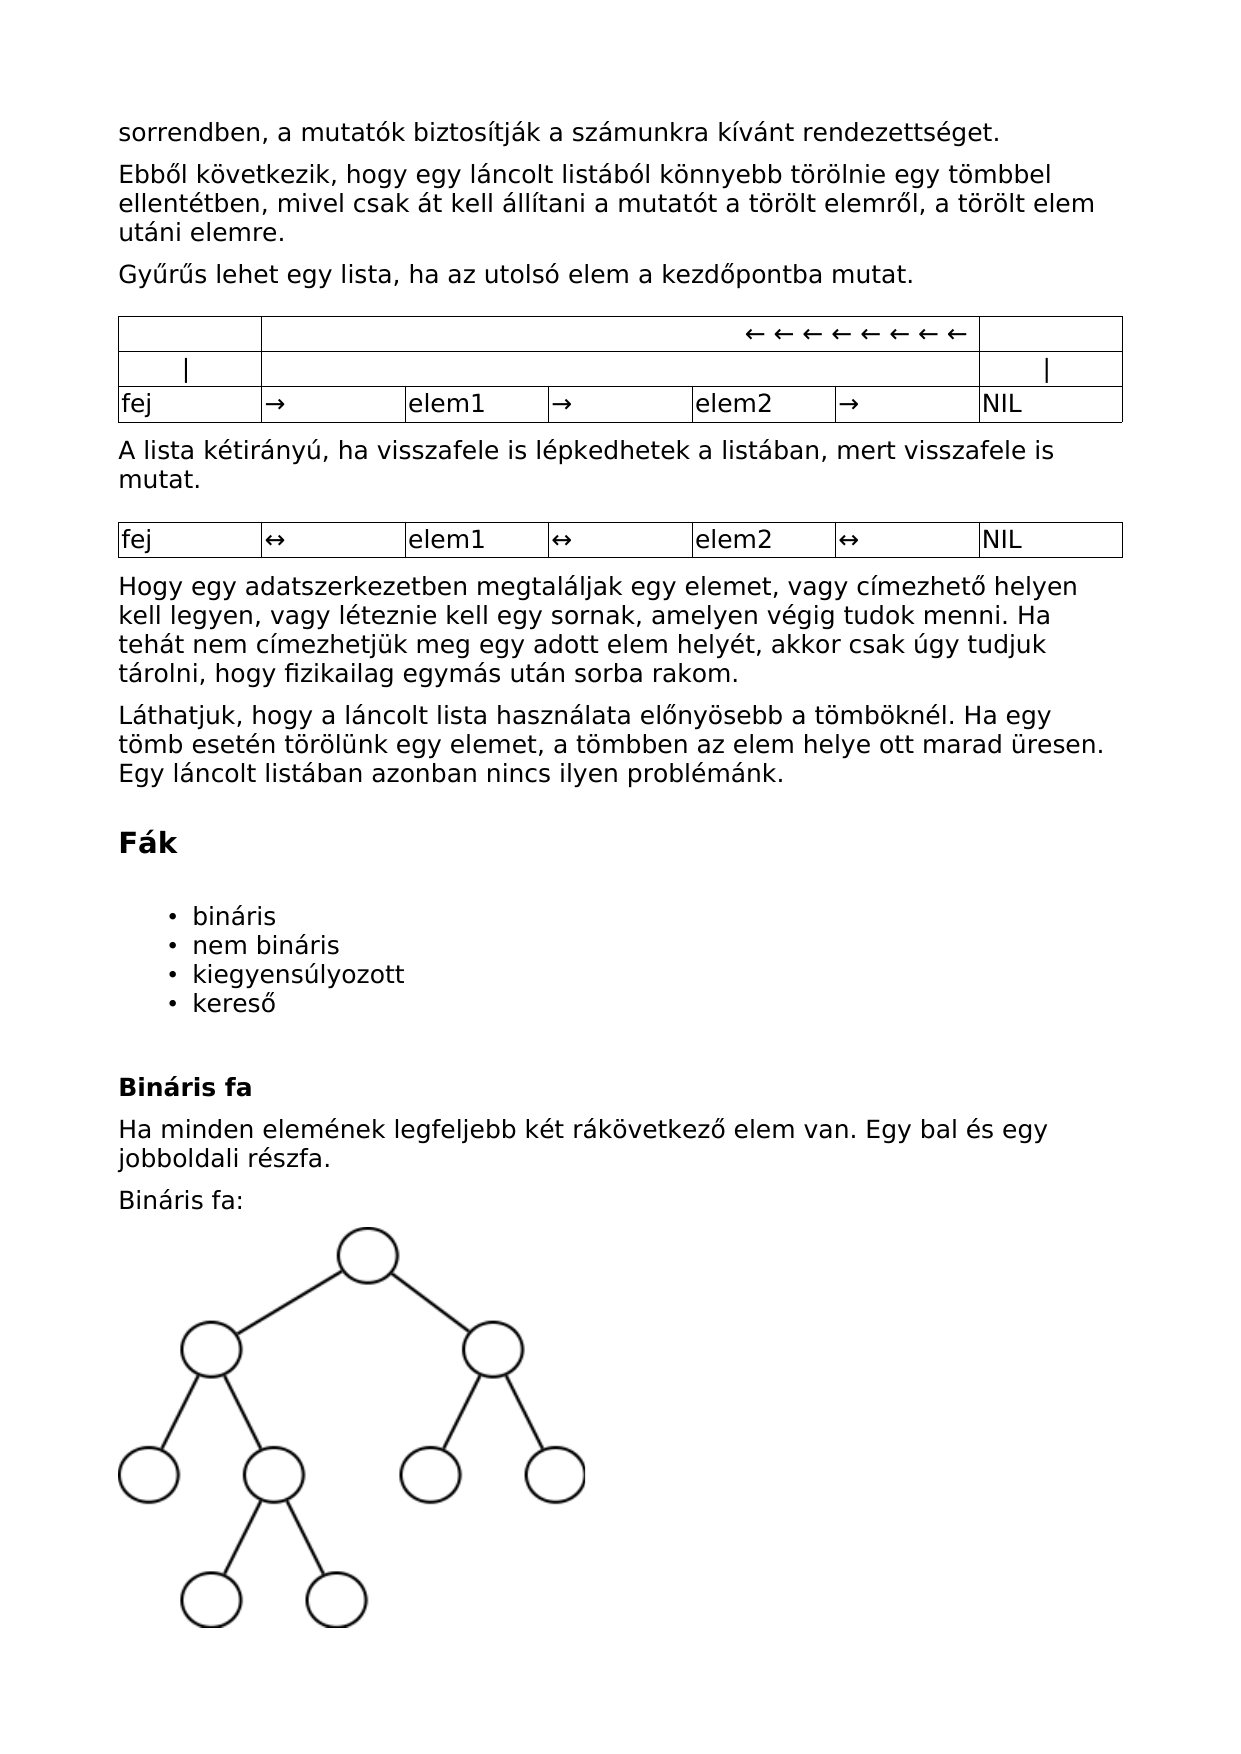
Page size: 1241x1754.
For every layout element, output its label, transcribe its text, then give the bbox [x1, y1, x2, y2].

table_cell elem1 [406, 387, 548, 422]
table_cell → [549, 387, 692, 422]
list nem bináris [177, 931, 1122, 961]
table_header ↔ [836, 523, 979, 557]
table_header [980, 317, 1122, 351]
text Láthatjuk, hogy a láncolt lista használata előnyösebb a tömböknél. Ha egy tömb esetén törölünk egy elemet, a tömbben az elem helye ott marad üresen. Egy láncolt listában azonban nincs ilyen problémánk. [118, 701, 1122, 789]
table_header fej [119, 523, 261, 557]
table_header ← ← ← ← ← ← ← ← [262, 317, 979, 351]
table_cell [262, 352, 979, 386]
table_header elem2 [693, 523, 835, 557]
table_header ↔ [262, 523, 405, 557]
table_header ↔ [549, 523, 692, 557]
text sorrendben, a mutatók biztosítják a számunkra kívánt rendezettséget. [118, 118, 1122, 147]
table_cell | [119, 352, 261, 386]
subtitle Fák [118, 826, 1122, 860]
text Hogy egy adatszerkezetben megtaláljak egy elemet, vagy címezhető helyen kell legyen, vagy léteznie kell egy sornak, amelyen végig tudok menni. Ha tehát nem címezhetjük meg egy adott elem helyét, akkor csak úgy tudjuk tárolni, hogy fizikailag egymás után sorba rakom. [118, 572, 1122, 689]
table_cell elem2 [693, 387, 835, 422]
list bináris [177, 902, 1122, 931]
subtitle Bináris fa [118, 1073, 1122, 1102]
table_header elem1 [406, 523, 548, 557]
text Ha minden elemének legfeljebb két rákövetkező elem van. Egy bal és egy jobboldali részfa. [118, 1115, 1122, 1173]
table_cell | [980, 352, 1122, 386]
list kiegyensúlyozott [177, 961, 1122, 990]
text Ebből következik, hogy egy láncolt listából könnyebb törölnie egy tömbbel ellentétben, mivel csak át kell állítani a mutatót a törölt elemről, a törölt elem utáni elemre. [118, 160, 1122, 247]
table_cell NIL [980, 387, 1122, 422]
table_cell → [262, 387, 405, 422]
text A lista kétirányú, ha visszafele is lépkedhetek a listában, mert visszafele is mutat. [118, 436, 1122, 495]
table_header [119, 317, 261, 351]
table_header NIL [980, 523, 1122, 557]
picture [118, 1227, 586, 1628]
text Bináris fa: [118, 1186, 1122, 1215]
table_cell fej [119, 387, 261, 422]
text Gyűrűs lehet egy lista, ha az utolsó elem a kezdőpontba mutat. [118, 260, 1122, 289]
list kereső [177, 990, 1122, 1019]
table_cell → [836, 387, 979, 422]
